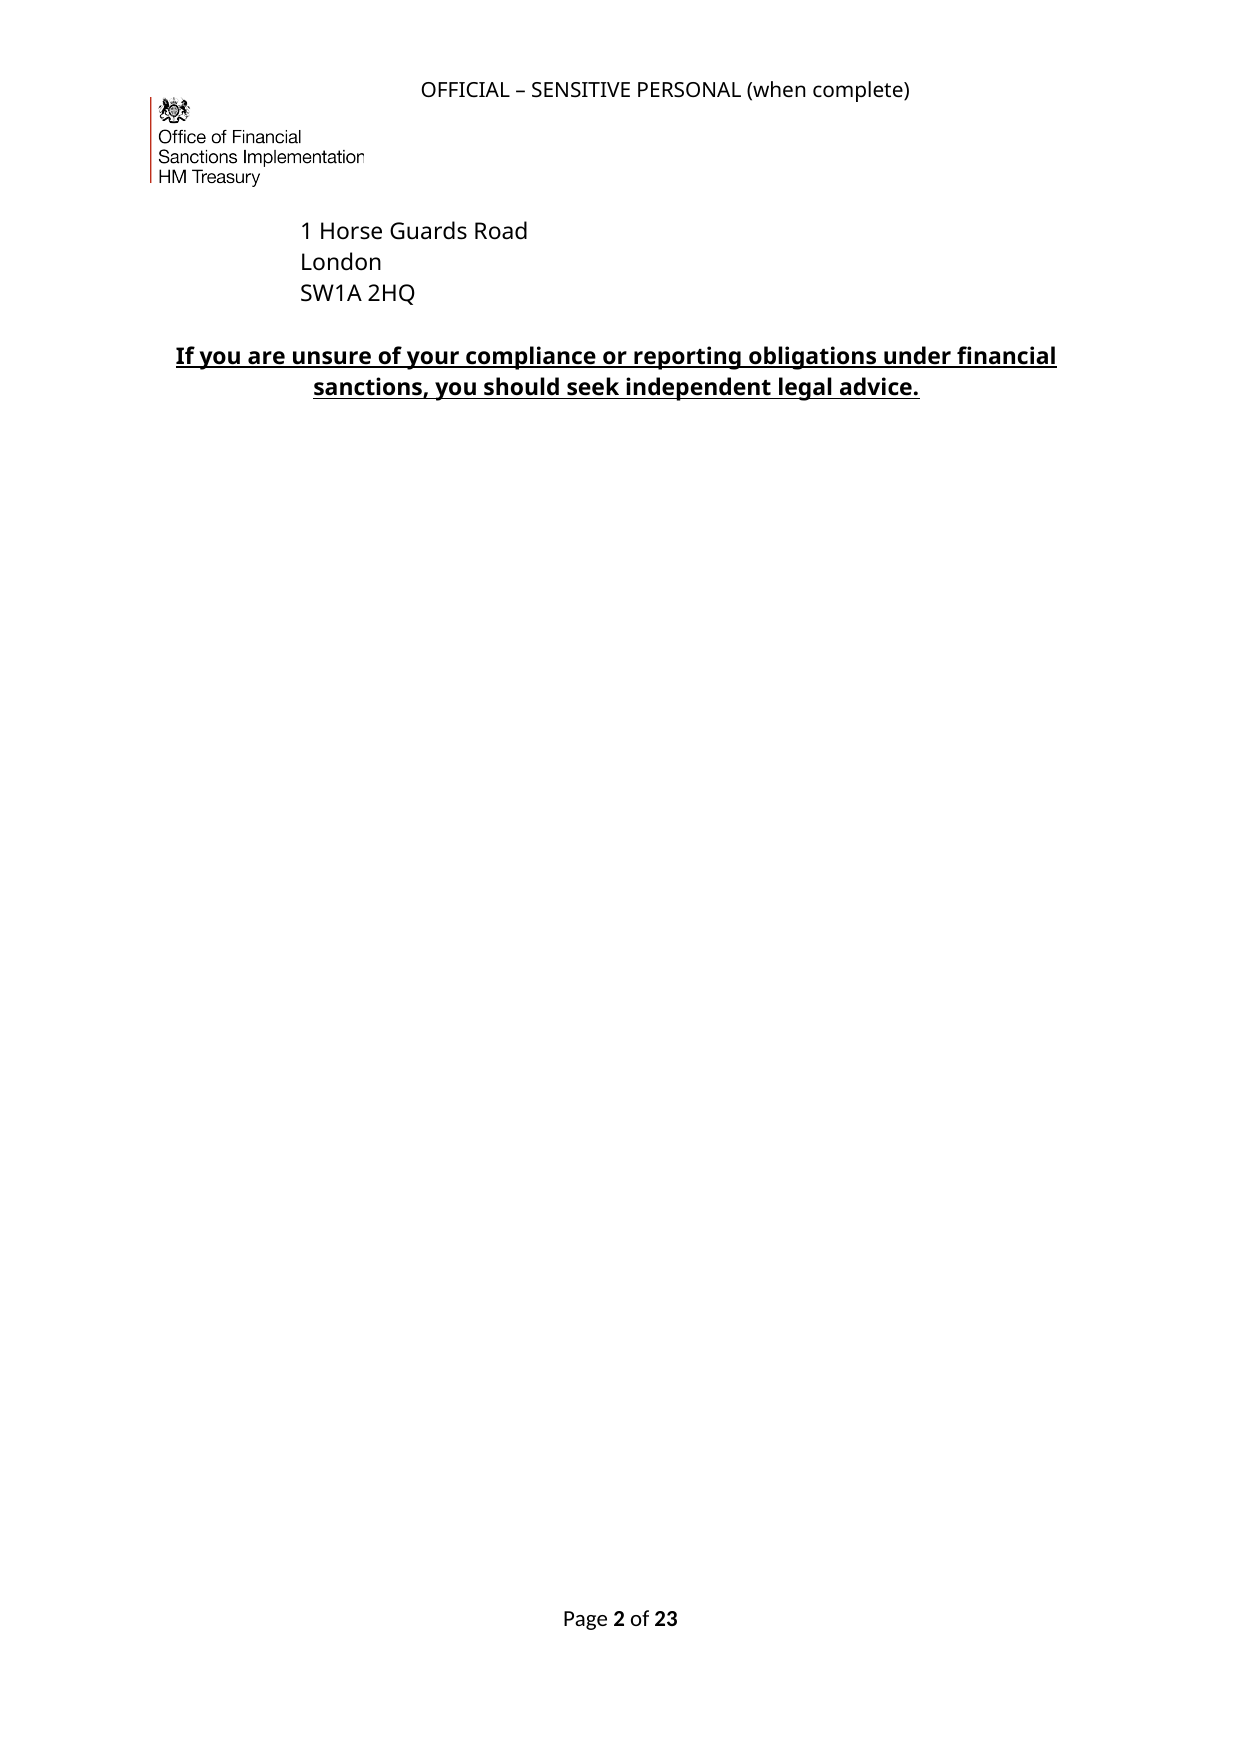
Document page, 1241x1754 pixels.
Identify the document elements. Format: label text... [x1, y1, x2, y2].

text If you are unsure of your compliance or reporting obligations under financial sanctions, you should seek independent legal advice. [142, 340, 1090, 402]
text 1 Horse Guards Road London SW1A 2HQ [300, 215, 1090, 309]
